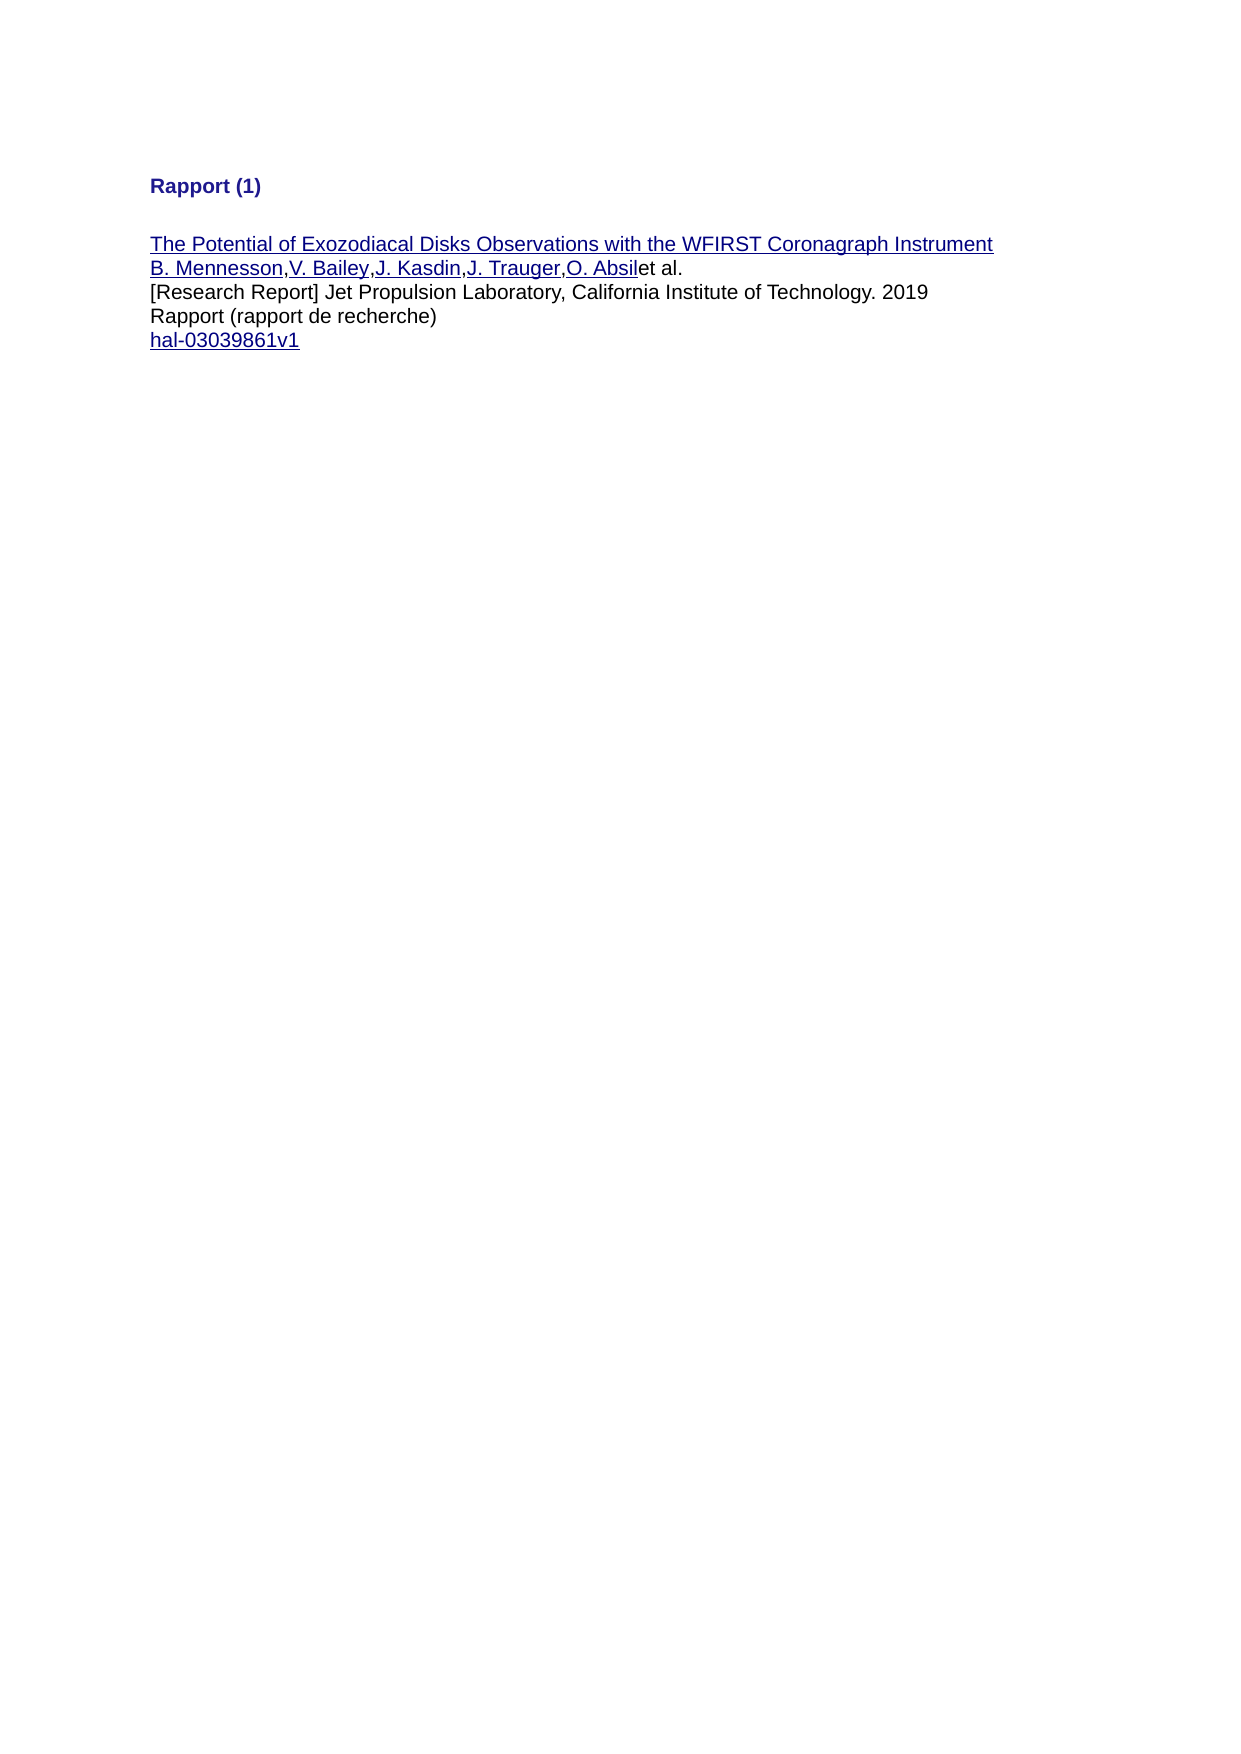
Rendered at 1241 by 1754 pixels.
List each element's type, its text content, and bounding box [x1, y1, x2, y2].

table_header The Potential of Exozodiacal Disks Observations with the WFIRST Coronagraph Instrument B. Mennesson,V. Bailey,J. Kasdin,J. Trauger,O. Absilet al. [Research Report] Jet Propulsion Laboratory, California Institute of Technology. 2019 Rapport (rapport de recherche) hal-03039861v1 [150, 232, 1090, 352]
subtitle Rapport (1) [150, 174, 1090, 198]
